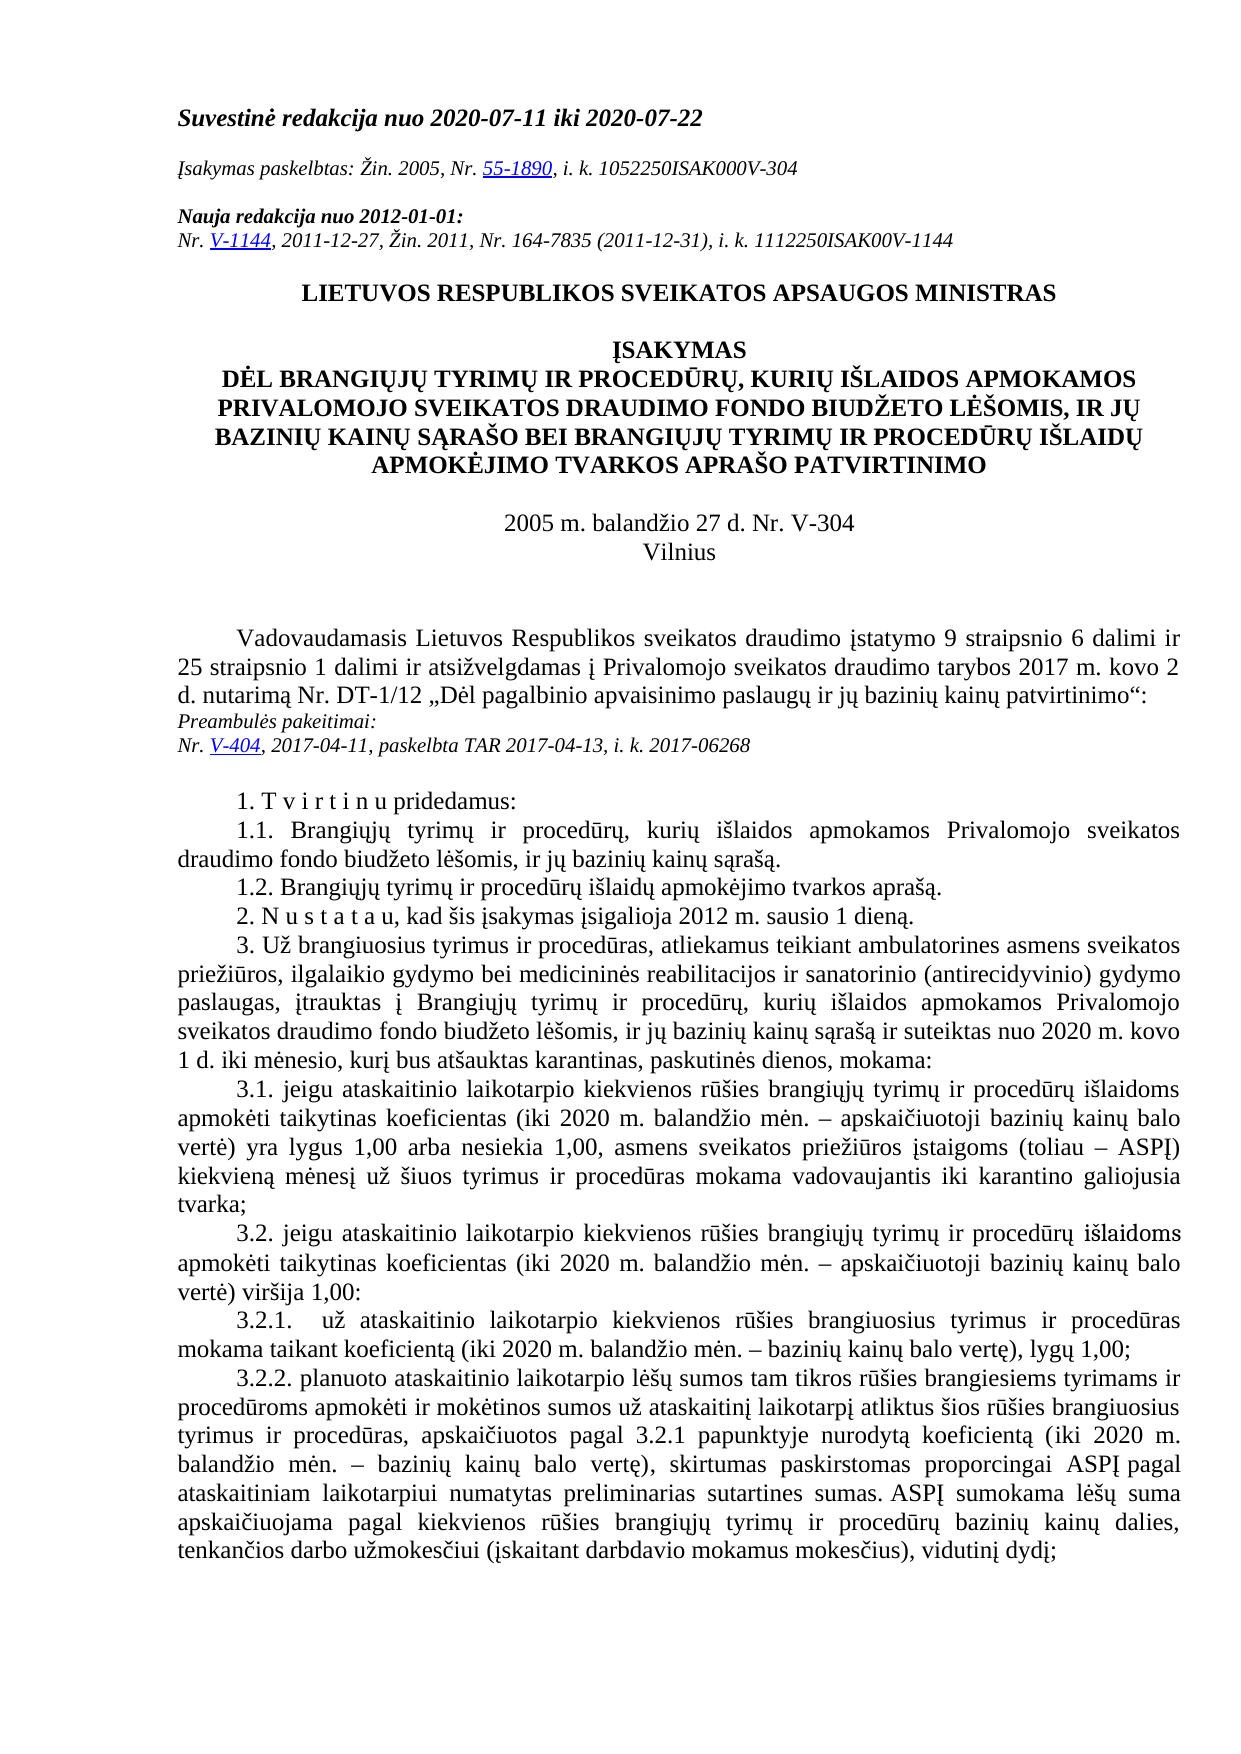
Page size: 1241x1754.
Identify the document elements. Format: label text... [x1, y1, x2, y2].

text Nr. V-404, 2017-04-11, paskelbta TAR 2017-04-13, i. k. 2017-06268 [177, 733, 1181, 757]
text Preambulės pakeitimai: [177, 709, 1181, 733]
text Vadovaudamasis Lietuvos Respublikos sveikatos draudimo įstatymo 9 straipsnio 6 dalimi ir 25 straipsnio 1 dalimi ir atsižvelgdamas į Privalomojo sveikatos draudimo tarybos 2017 m. kovo 2 d. nutarimą Nr. DT-1/12 „Dėl pagalbinio apvaisinimo paslaugų ir jų bazinių kainų patvirtinimo“: [177, 623, 1181, 709]
text 3.2.1. už ataskaitinio laikotarpio kiekvienos rūšies brangiuosius tyrimus ir procedūras mokama taikant koeficientą (iki 2020 m. balandžio mėn. – bazinių kainų balo vertę), lygų 1,00; [177, 1305, 1181, 1363]
text 1.2. Brangiųjų tyrimų ir procedūrų išlaidų apmokėjimo tvarkos aprašą. [177, 872, 1181, 901]
text 1. T v i r t i n u pridedamus: [177, 786, 1181, 815]
text LIETUVOS RESPUBLIKOS SVEIKATOS APSAUGOS MINISTRAS [177, 278, 1181, 307]
text Nr. V-1144, 2011-12-27, Žin. 2011, Nr. 164-7835 (2011-12-31), i. k. 1112250ISAK00V-1144 [177, 228, 1181, 252]
text 3.2.2. planuoto ataskaitinio laikotarpio lėšų sumos tam tikros rūšies brangiesiems tyrimams ir procedūroms apmokėti ir mokėtinos sumos už ataskaitinį laikotarpį atliktus šios rūšies brangiuosius tyrimus ir procedūras, apskaičiuotos pagal 3.2.1 papunktyje nurodytą koeficientą (iki 2020 m. balandžio mėn. – bazinių kainų balo vertę), skirtumas paskirstomas proporcingai ASPĮ pagal ataskaitiniam laikotarpiui numatytas preliminarias sutartines sumas. ASPĮ sumokama lėšų suma apskaičiuojama pagal kiekvienos rūšies brangiųjų tyrimų ir procedūrų bazinių kainų dalies, tenkančios darbo užmokesčiui (įskaitant darbdavio mokamus mokesčius), vidutinį dydį; [177, 1363, 1181, 1564]
text Įsakymas paskelbtas: Žin. 2005, Nr. 55-1890, i. k. 1052250ISAK000V-304 [177, 155, 1181, 179]
text 2005 m. balandžio 27 d. Nr. V-304 [177, 508, 1181, 537]
text Nauja redakcija nuo 2012-01-01: [177, 203, 1181, 228]
text DĖL BRANGIŲJŲ TYRIMŲ IR PROCEDŪRŲ, KURIŲ IŠLAIDOS APMOKAMOS PRIVALOMOJO SVEIKATOS DRAUDIMO FONDO BIUDŽETO LĖŠOMIS, IR JŲ BAZINIŲ KAINŲ SĄRAŠO BEI BRANGIŲJŲ TYRIMŲ IR PROCEDŪRŲ IŠLAIDŲ APMOKĖJIMO TVARKOS APRAŠO PATVIRTINIMO [177, 364, 1181, 479]
text Vilnius [177, 537, 1181, 566]
text 3. Už brangiuosius tyrimus ir procedūras, atliekamus teikiant ambulatorines asmens sveikatos priežiūros, ilgalaikio gydymo bei medicininės reabilitacijos ir sanatorinio (antirecidyvinio) gydymo paslaugas, įtrauktas į Brangiųjų tyrimų ir procedūrų, kurių išlaidos apmokamos Privalomojo sveikatos draudimo fondo biudžeto lėšomis, ir jų bazinių kainų sąrašą ir suteiktas nuo 2020 m. kovo 1 d. iki mėnesio, kurį bus atšauktas karantinas, paskutinės dienos, mokama: [177, 930, 1181, 1074]
text 3.1. jeigu ataskaitinio laikotarpio kiekvienos rūšies brangiųjų tyrimų ir procedūrų išlaidoms apmokėti taikytinas koeficientas (iki 2020 m. balandžio mėn. – apskaičiuotoji bazinių kainų balo vertė) yra lygus 1,00 arba nesiekia 1,00, asmens sveikatos priežiūros įstaigoms (toliau – ASPĮ) kiekvieną mėnesį už šiuos tyrimus ir procedūras mokama vadovaujantis iki karantino galiojusia tvarka; [177, 1074, 1181, 1218]
text 1.1. Brangiųjų tyrimų ir procedūrų, kurių išlaidos apmokamos Privalomojo sveikatos draudimo fondo biudžeto lėšomis, ir jų bazinių kainų sąrašą. [177, 815, 1181, 872]
text ĮSAKYMAS [177, 336, 1181, 364]
text Suvestinė redakcija nuo 2020-07-11 iki 2020-07-22 [177, 103, 1181, 131]
text 2. N u s t a t a u, kad šis įsakymas įsigalioja 2012 m. sausio 1 dieną. [177, 901, 1181, 930]
text 3.2. jeigu ataskaitinio laikotarpio kiekvienos rūšies brangiųjų tyrimų ir procedūrų išlaidoms apmokėti taikytinas koeficientas (iki 2020 m. balandžio mėn. – apskaičiuotoji bazinių kainų balo vertė) viršija 1,00: [177, 1218, 1181, 1305]
